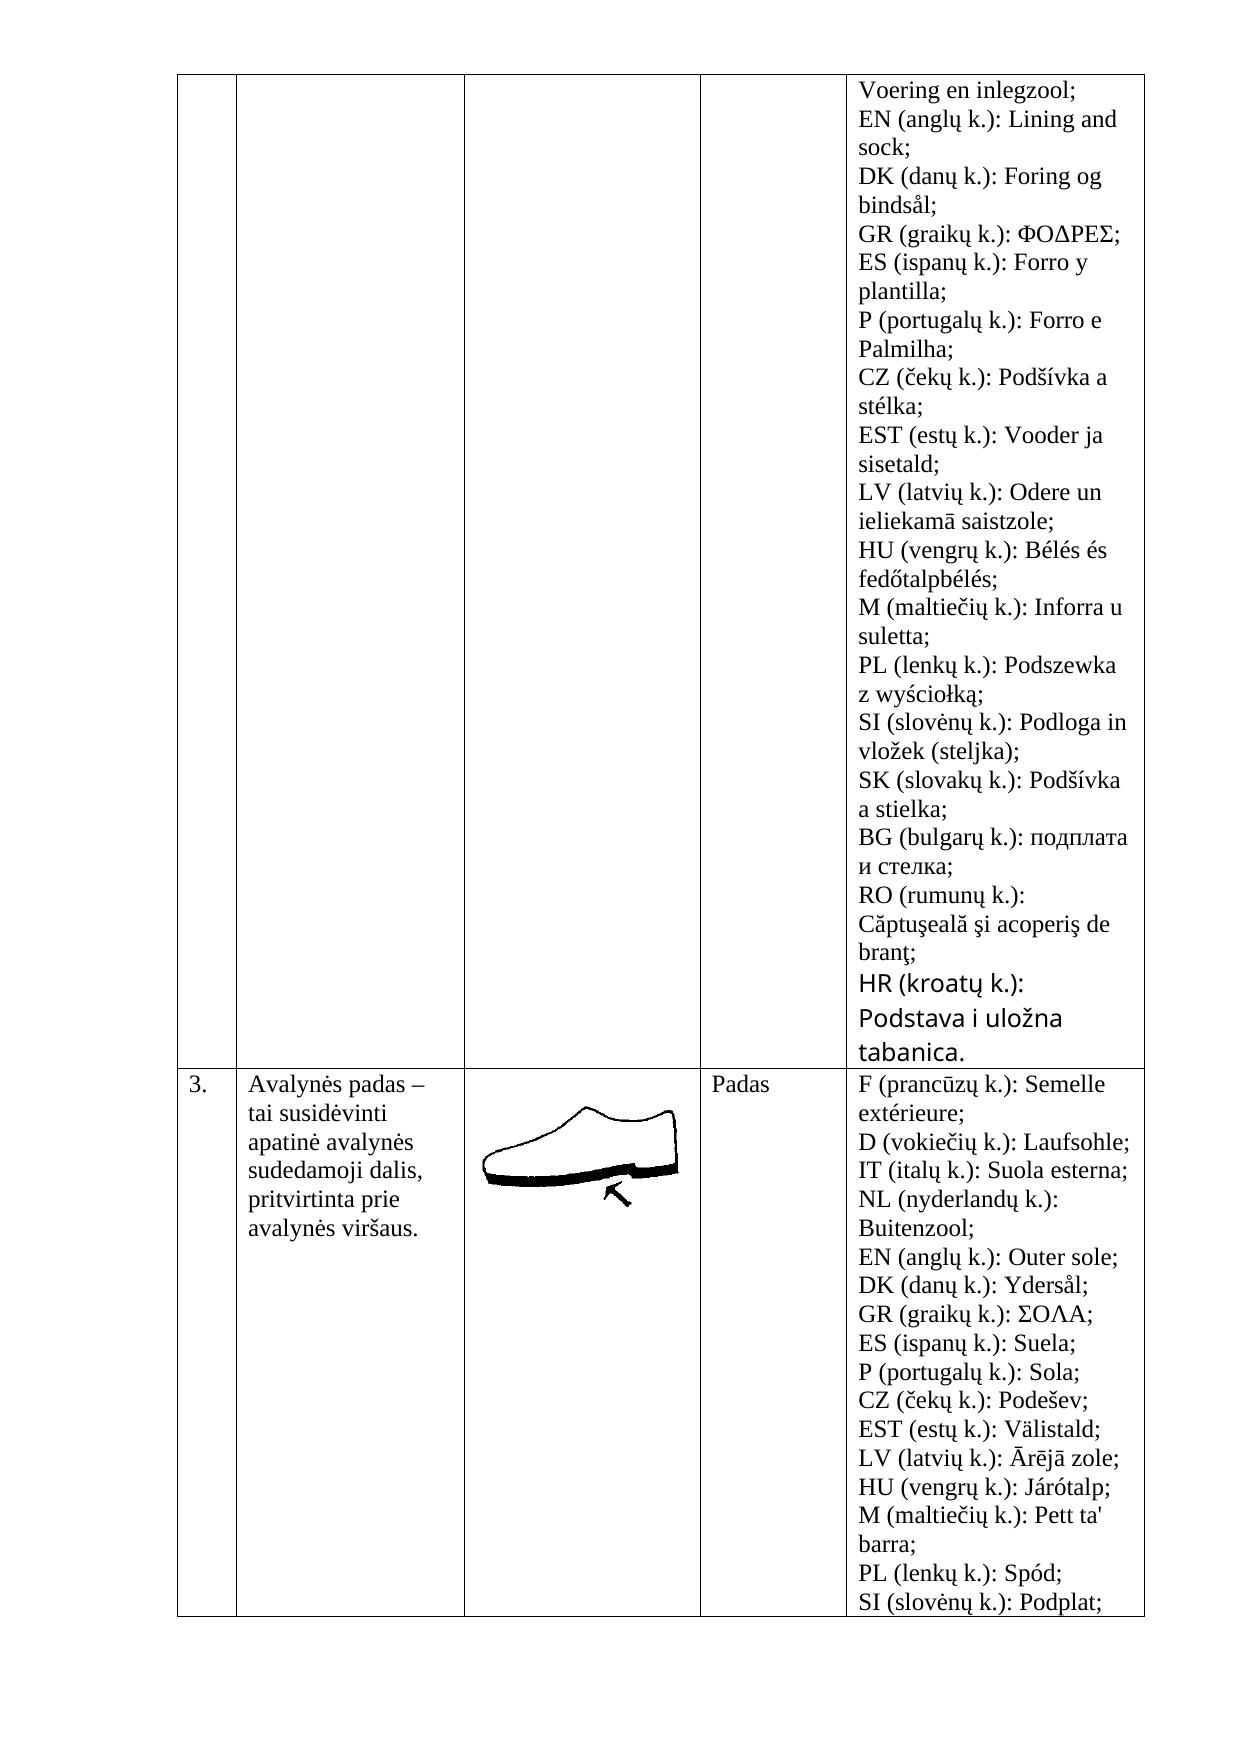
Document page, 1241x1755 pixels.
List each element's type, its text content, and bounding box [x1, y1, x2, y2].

table_cell Padas [701, 1069, 846, 1616]
table_cell 3. [178, 1069, 236, 1616]
table_cell [178, 75, 236, 1068]
table_cell Voering en inlegzool; EN (anglų k.): Lining and sock; DK (danų k.): Foring og bindsål; GR (graikų k.): ΦOΔPEΣ; ES (ispanų k.): Forro y plantilla; P (portugalų k.): Forro e Palmilha; CZ (čekų k.): Podšívka a stélka; EST (estų k.): Vooder ja sisetald; LV (latvių k.): Odere un ieliekamā saistzole; HU (vengrų k.): Bélés és fedőtalpbélés; M (maltiečių k.): Inforra u suletta; PL (lenkų k.): Podszewka z wyściołką; SI (slovėnų k.): Podloga in vložek (steljka); SK (slovakų k.): Podšívka a stielka; BG (bulgarų k.): пoдплaтa и cтeлкa; RO (rumunų k.): Căptuşeală şi acoperiş de branţ; HR (kroatų k.): Podstava i uložna tabanica. [847, 75, 1144, 1068]
table_cell [465, 1069, 700, 1616]
table_cell [237, 75, 464, 1068]
table_cell [465, 75, 700, 1068]
table_cell F (prancūzų k.): Semelle extérieure; D (vokiečių k.): Laufsohle; IT (italų k.): Suola esterna; NL (nyderlandų k.): Buitenzool; EN (anglų k.): Outer sole; DK (danų k.): Ydersål; GR (graikų k.): ΣΟΛΑ; ES (ispanų k.): Suela; P (portugalų k.): Sola; CZ (čekų k.): Podešev; EST (estų k.): Välistald; LV (latvių k.): Ārējā zole; HU (vengrų k.): Járótalp; M (maltiečių k.): Pett ta' barra; PL (lenkų k.): Spód; SI (slovėnų k.): Podplat; [847, 1069, 1144, 1616]
table_cell [701, 75, 846, 1068]
table_cell Avalynės padas – tai susidėvinti apatinė avalynės sudedamoji dalis, pritvirtinta prie avalynės viršaus. [237, 1069, 464, 1616]
